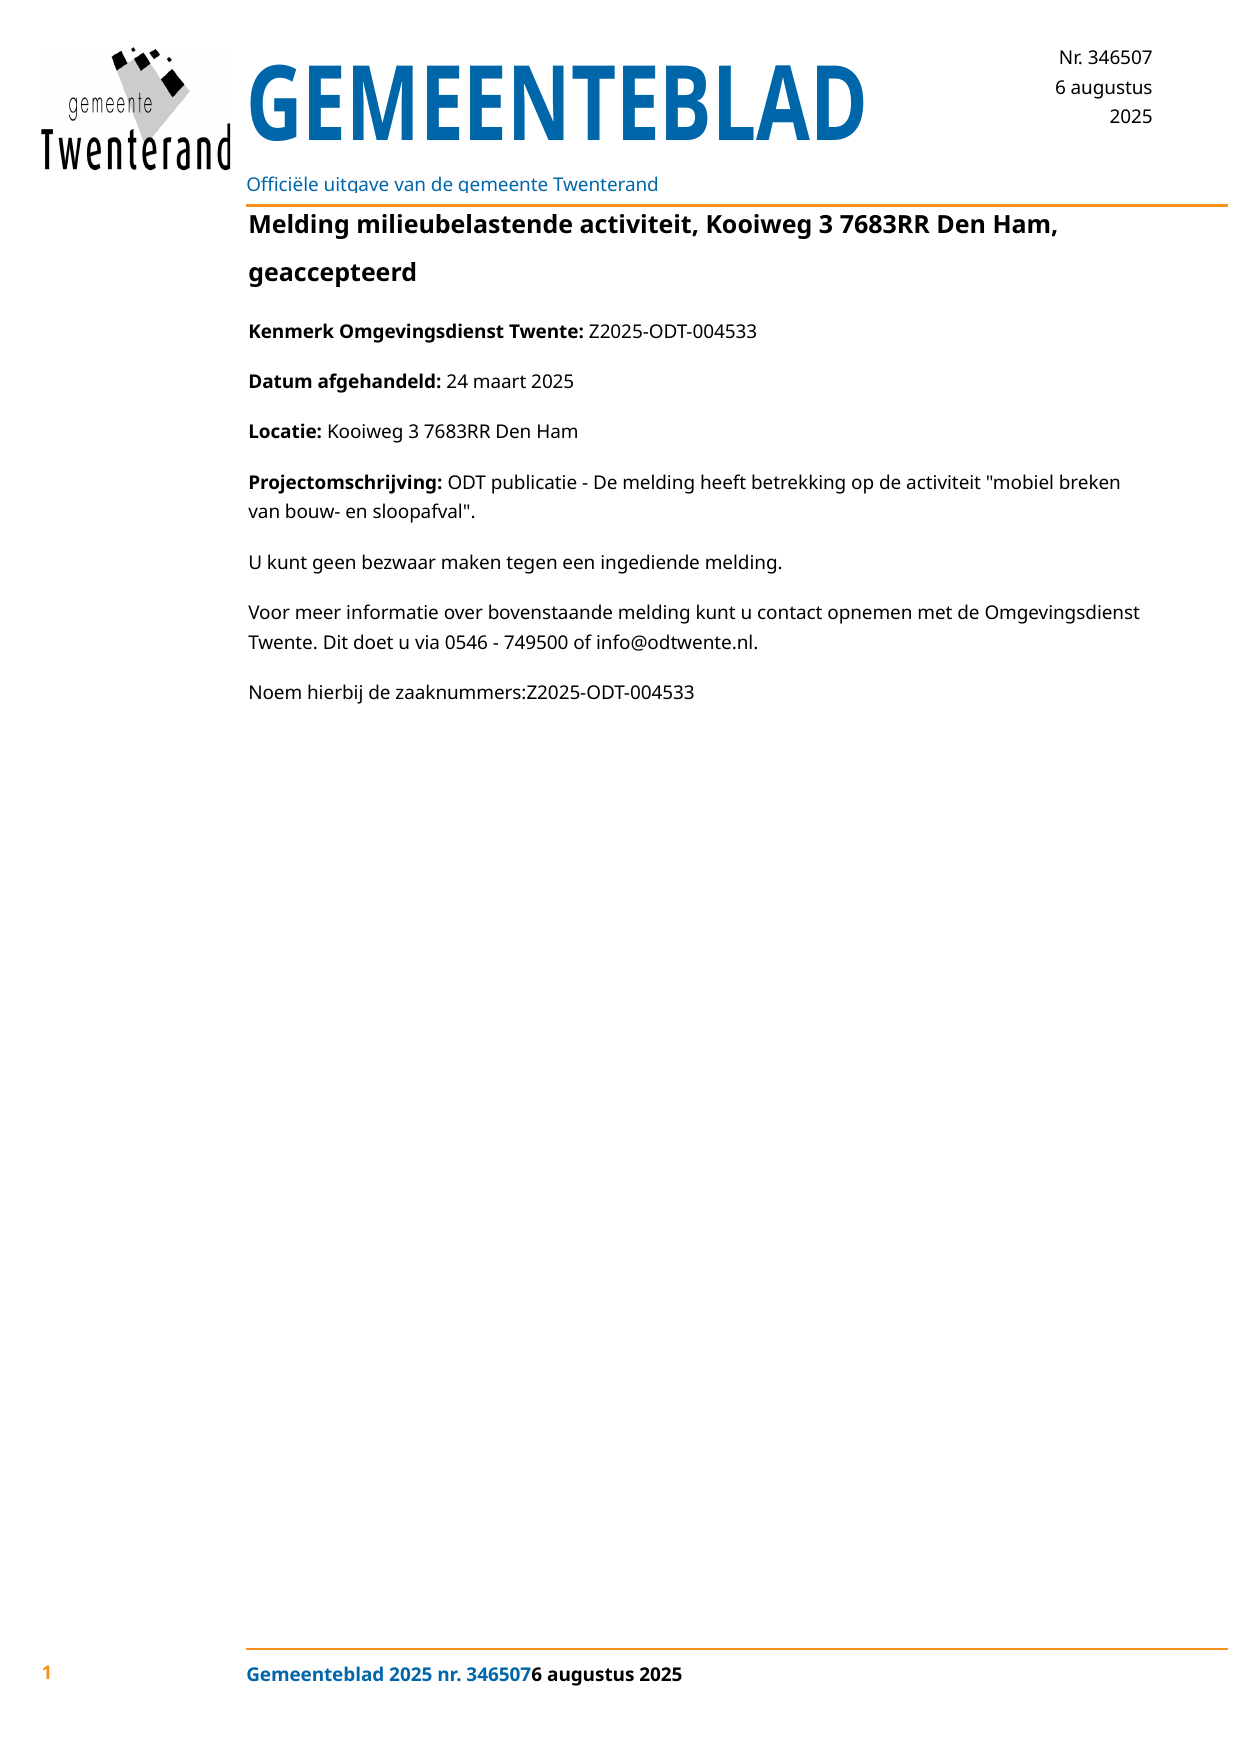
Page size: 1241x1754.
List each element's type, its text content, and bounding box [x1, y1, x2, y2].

text Voor meer informatie over bovenstaande melding kunt u contact opnemen met de Omgevingsdienst Twente. Dit doet u via 0546 - 749500 of info@odtwente.nl. [248, 599, 1152, 655]
text Noem hierbij de zaaknummers:Z2025-ODT-004533 [248, 679, 1152, 705]
picture [41, 47, 231, 172]
text Locatie: Kooiweg 3 7683RR Den Ham [248, 419, 1152, 444]
text U kunt geen bezwaar maken tegen een ingediende melding. [248, 549, 1152, 575]
text Datum afgehandeld: 24 maart 2025 [248, 368, 1152, 394]
text Melding milieubelastende activiteit, Kooiweg 3 7683RR Den Ham, geaccepteerd [248, 207, 1152, 288]
text Kenmerk Omgevingsdienst Twente: Z2025-ODT-004533 [248, 318, 1152, 344]
text Projectomschrijving: ODT publicatie - De melding heeft betrekking op de activiteit "mobiel breken van bouw- en sloopafval". [248, 469, 1152, 524]
